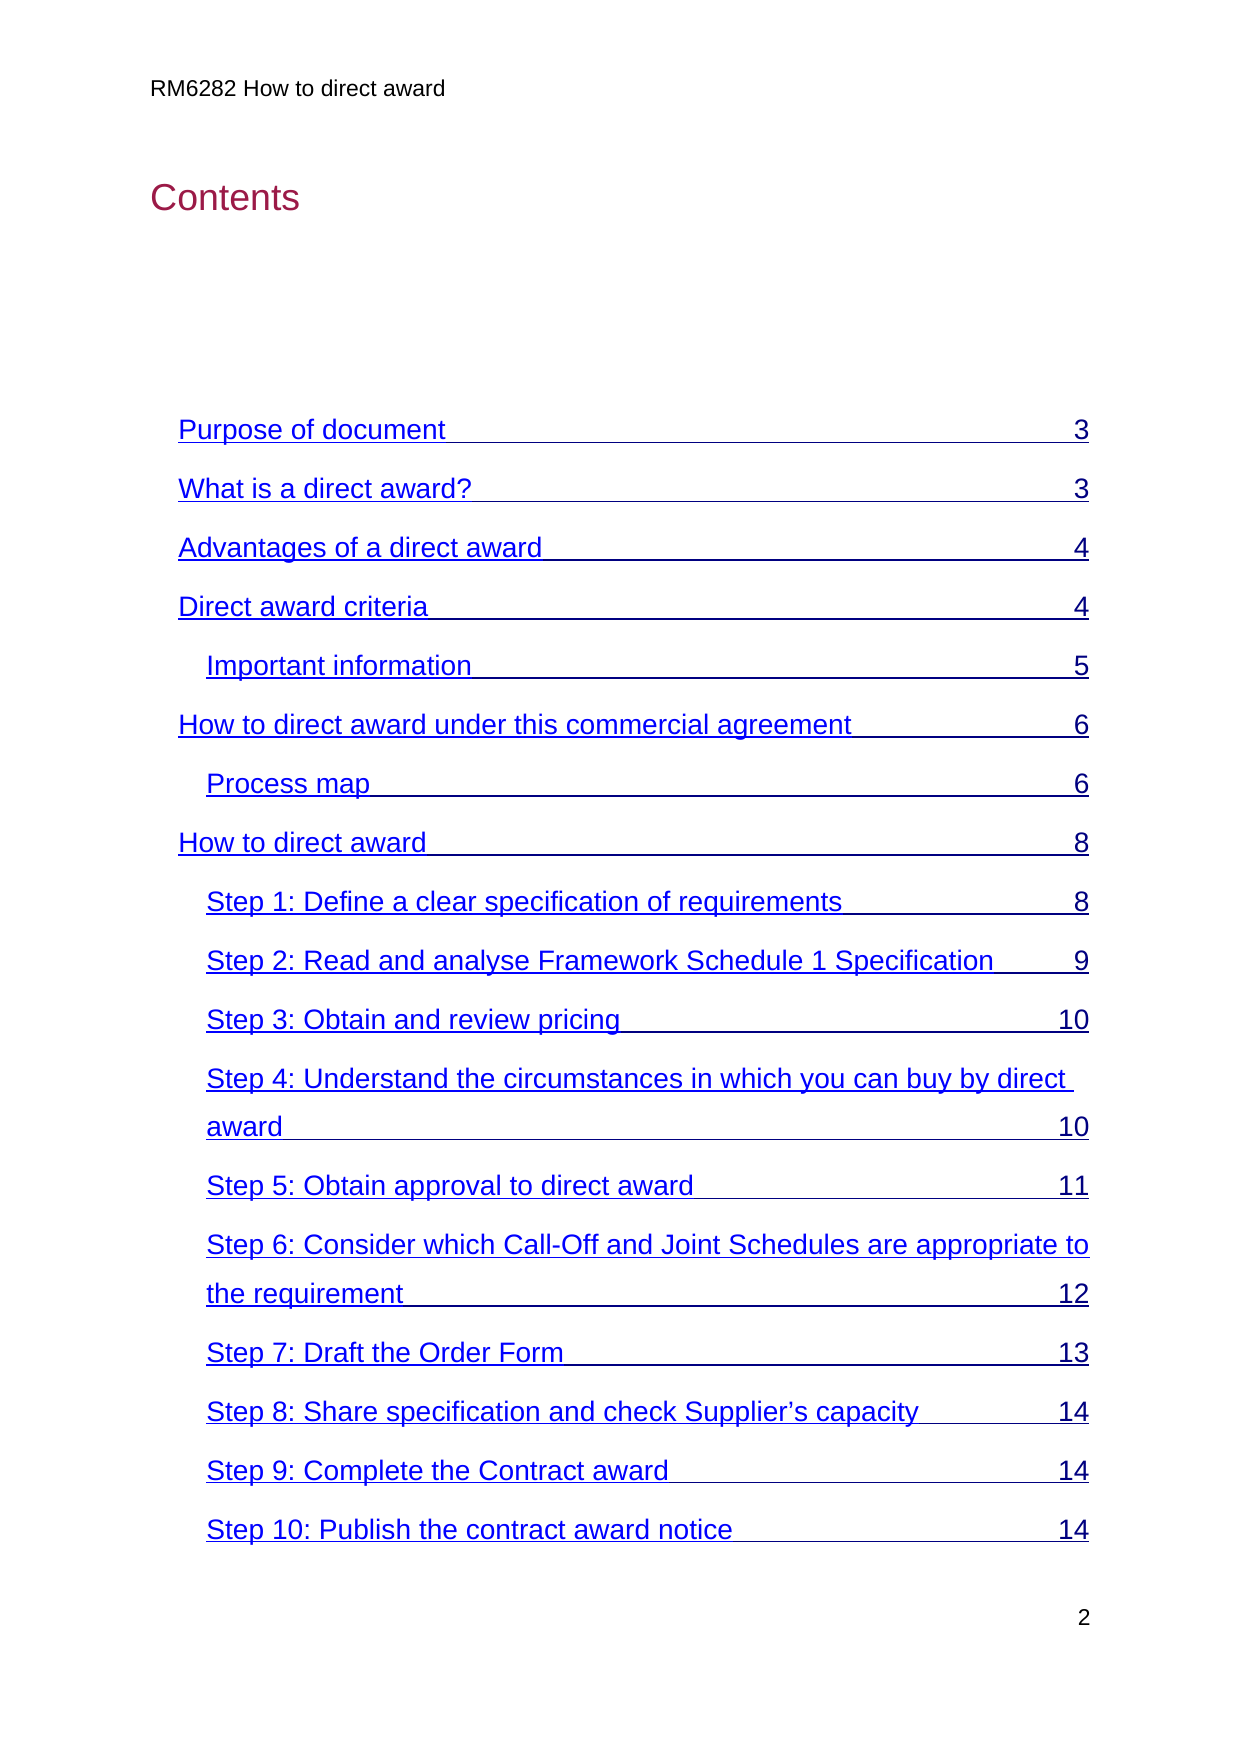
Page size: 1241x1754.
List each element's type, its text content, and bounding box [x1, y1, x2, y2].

text Step 2: Read and analyse Framework Schedule 1 Specification 9 [206, 944, 1090, 976]
text How to direct award under this commercial agreement 6 [178, 708, 1090, 741]
text Step 8: Share specification and check Supplier’s capacity 14 [206, 1395, 1090, 1427]
text Step 6: Consider which Call-Off and Joint Schedules are appropriate to [206, 1228, 1090, 1257]
text Process map 6 [206, 767, 1090, 799]
text How to direct award 8 [178, 826, 1090, 858]
text What is a direct award? 3 [178, 472, 1090, 505]
text Advantages of a direct award 4 [178, 531, 1090, 564]
text the requirement 12 [206, 1258, 1090, 1309]
text Step 5: Obtain approval to direct award 11 [206, 1169, 1090, 1202]
text Step 7: Draft the Order Form 13 [206, 1336, 1090, 1368]
text Important information 5 [206, 649, 1090, 682]
text Step 3: Obtain and review pricing 10 [206, 1003, 1090, 1035]
subtitle Contents [150, 175, 1090, 218]
text Step 10: Publish the contract award notice 14 [206, 1513, 1090, 1545]
text Step 1: Define a clear specification of requirements 8 [206, 885, 1090, 917]
text Direct award criteria 4 [178, 590, 1090, 623]
text Purpose of document 3 [178, 413, 1090, 446]
text Step 9: Complete the Contract award 14 [206, 1454, 1090, 1486]
text Step 4: Understand the circumstances in which you can buy by direct award 10 [206, 1062, 1090, 1143]
